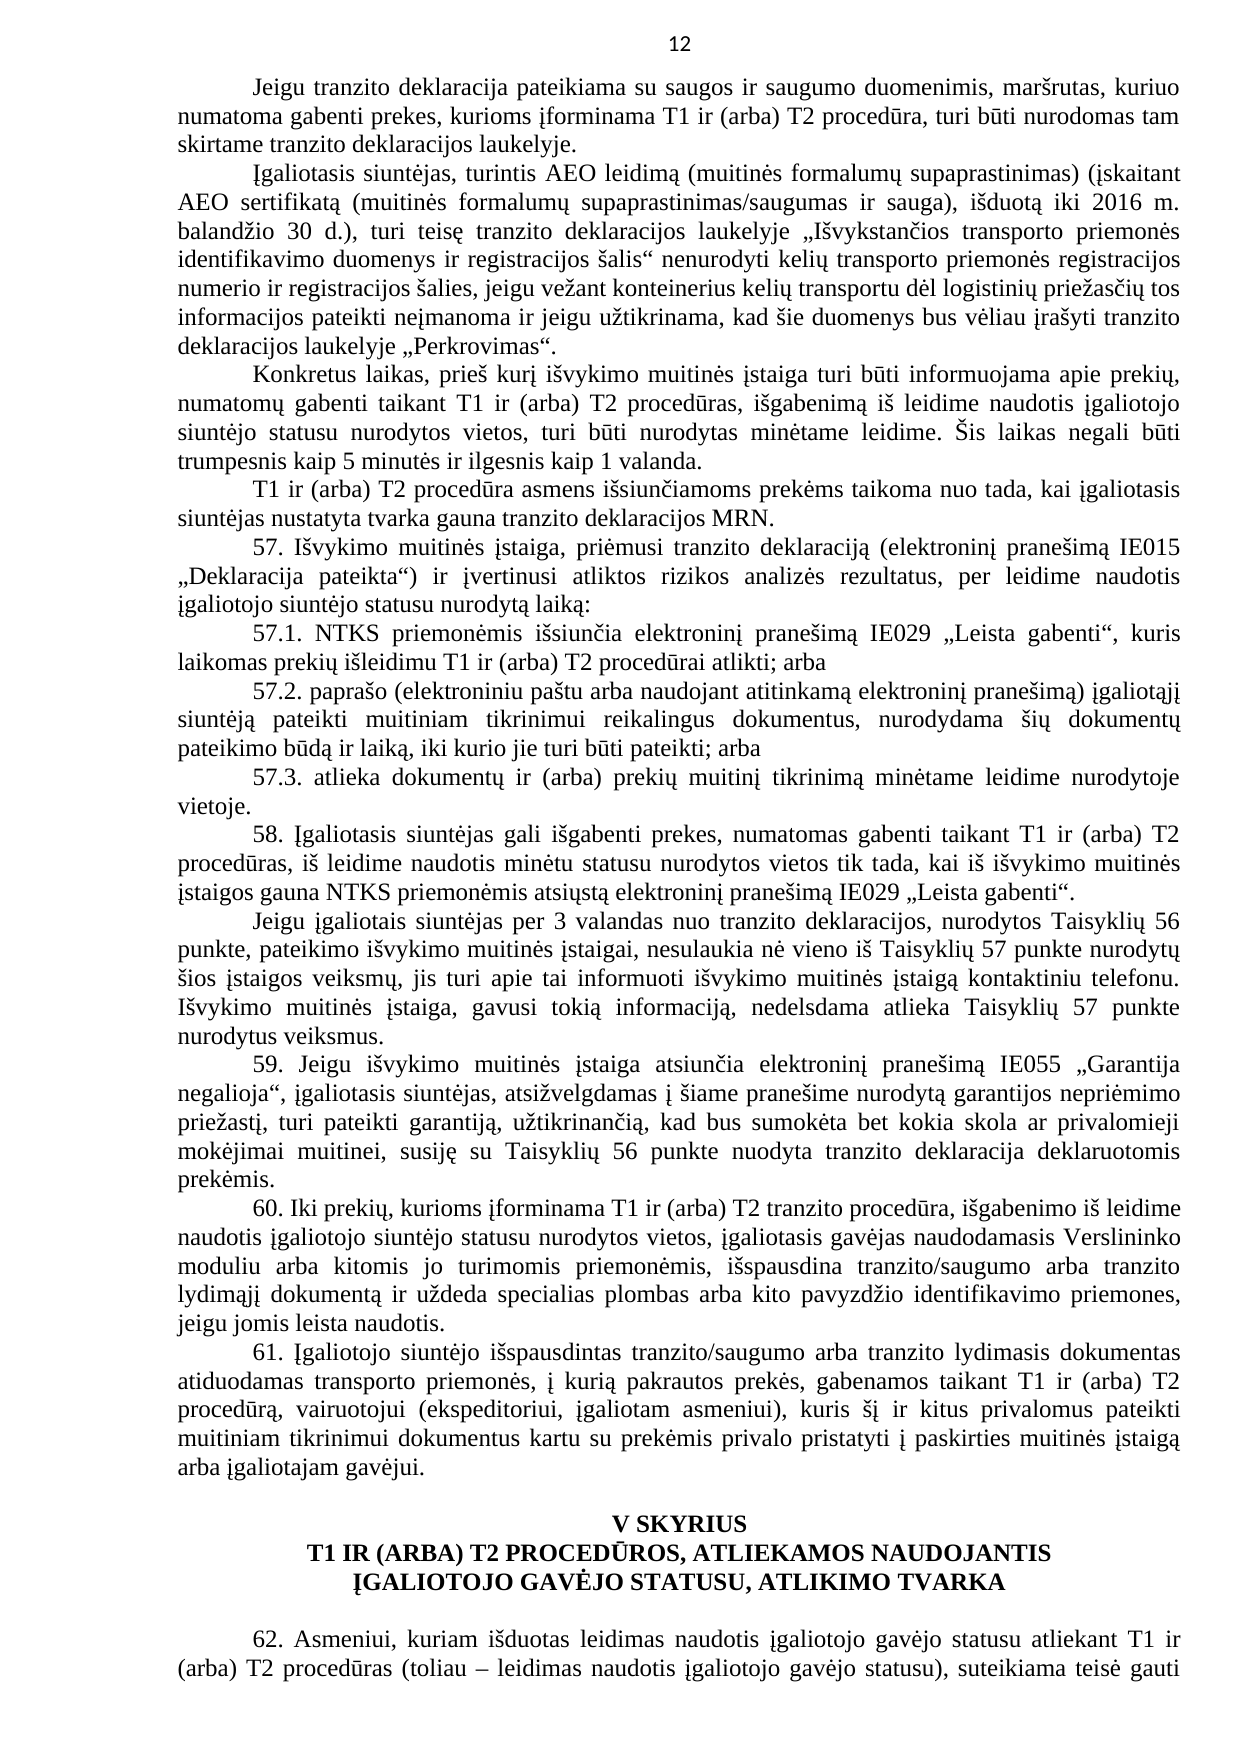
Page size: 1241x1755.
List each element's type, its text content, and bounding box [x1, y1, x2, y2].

text Konkretus laikas, prieš kurį išvykimo muitinės įstaiga turi būti informuojama apie prekių, numatomų gabenti taikant T1 ir (arba) T2 procedūras, išgabenimą iš leidime naudotis įgaliotojo siuntėjo statusu nurodytos vietos, turi būti nurodytas minėtame leidime. Šis laikas negali būti trumpesnis kaip 5 minutės ir ilgesnis kaip 1 valanda. [177, 359, 1181, 474]
text Įgaliotasis siuntėjas, turintis AEO leidimą (muitinės formalumų supaprastinimas) (įskaitant AEO sertifikatą (muitinės formalumų supaprastinimas/saugumas ir sauga), išduotą iki 2016 m. balandžio 30 d.), turi teisę tranzito deklaracijos laukelyje „Išvykstančios transporto priemonės identifikavimo duomenys ir registracijos šalis“ nenurodyti kelių transporto priemonės registracijos numerio ir registracijos šalies, jeigu vežant konteinerius kelių transportu dėl logistinių priežasčių tos informacijos pateikti neįmanoma ir jeigu užtikrinama, kad šie duomenys bus vėliau įrašyti tranzito deklaracijos laukelyje „Perkrovimas“. [177, 158, 1181, 359]
text Jeigu įgaliotais siuntėjas per 3 valandas nuo tranzito deklaracijos, nurodytos Taisyklių 56 punkte, pateikimo išvykimo muitinės įstaigai, nesulaukia nė vieno iš Taisyklių 57 punkte nurodytų šios įstaigos veiksmų, jis turi apie tai informuoti išvykimo muitinės įstaigą kontaktiniu telefonu. Išvykimo muitinės įstaiga, gavusi tokią informaciją, nedelsdama atlieka Taisyklių 57 punkte nurodytus veiksmus. [177, 906, 1181, 1049]
text 61. Įgaliotojo siuntėjo išspausdintas tranzito/saugumo arba tranzito lydimasis dokumentas atiduodamas transporto priemonės, į kurią pakrautos prekės, gabenamos taikant T1 ir (arba) T2 procedūrą, vairuotojui (ekspeditoriui, įgaliotam asmeniui), kuris šį ir kitus privalomus pateikti muitiniam tikrinimui dokumentus kartu su prekėmis privalo pristatyti į paskirties muitinės įstaigą arba įgaliotajam gavėjui. [177, 1337, 1181, 1481]
text 58. Įgaliotasis siuntėjas gali išgabenti prekes, numatomas gabenti taikant T1 ir (arba) T2 procedūras, iš leidime naudotis minėtu statusu nurodytos vietos tik tada, kai iš išvykimo muitinės įstaigos gauna NTKS priemonėmis atsiųstą elektroninį pranešimą IE029 „Leista gabenti“. [177, 819, 1181, 906]
text Jeigu tranzito deklaracija pateikiama su saugos ir saugumo duomenimis, maršrutas, kuriuo numatoma gabenti prekes, kurioms įforminama T1 ir (arba) T2 procedūra, turi būti nurodomas tam skirtame tranzito deklaracijos laukelyje. [177, 72, 1181, 158]
text T1 ir (ARBA) T2 PROCEDŪROS, ATLIEKAMOS NAUDOJANTIS [177, 1538, 1181, 1567]
text 60. Iki prekių, kurioms įforminama T1 ir (arba) T2 tranzito procedūra, išgabenimo iš leidime naudotis įgaliotojo siuntėjo statusu nurodytos vietos, įgaliotasis gavėjas naudodamasis Verslininko moduliu arba kitomis jo turimomis priemonėmis, išspausdina tranzito/saugumo arba tranzito lydimąjį dokumentą ir uždeda specialias plombas arba kito pavyzdžio identifikavimo priemones, jeigu jomis leista naudotis. [177, 1193, 1181, 1337]
text T1 ir (arba) T2 procedūra asmens išsiunčiamoms prekėms taikoma nuo tada, kai įgaliotasis siuntėjas nustatyta tvarka gauna tranzito deklaracijos MRN. [177, 474, 1181, 532]
text 57. Išvykimo muitinės įstaiga, priėmusi tranzito deklaraciją (elektroninį pranešimą IE015 „Deklaracija pateikta“) ir įvertinusi atliktos rizikos analizės rezultatus, per leidime naudotis įgaliotojo siuntėjo statusu nurodytą laiką: [177, 532, 1181, 618]
text 57.3. atlieka dokumentų ir (arba) prekių muitinį tikrinimą minėtame leidime nurodytoje vietoje. [177, 762, 1181, 819]
text 57.2. paprašo (elektroniniu paštu arba naudojant atitinkamą elektroninį pranešimą) įgaliotąjį siuntėją pateikti muitiniam tikrinimui reikalingus dokumentus, nurodydama šių dokumentų pateikimo būdą ir laiką, iki kurio jie turi būti pateikti; arba [177, 676, 1181, 762]
text ĮGALIOTOJO GAVĖJO STATUSU, ATLIKIMO TVARKA [177, 1567, 1181, 1596]
text V SKYRIUS [177, 1509, 1181, 1538]
text 62. Asmeniui, kuriam išduotas leidimas naudotis įgaliotojo gavėjo statusu atliekant T1 ir (arba) T2 procedūras (toliau – leidimas naudotis įgaliotojo gavėjo statusu), suteikiama teisė gauti [177, 1624, 1181, 1682]
text 57.1. NTKS priemonėmis išsiunčia elektroninį pranešimą IE029 „Leista gabenti“, kuris laikomas prekių išleidimu T1 ir (arba) T2 procedūrai atlikti; arba [177, 618, 1181, 676]
text 59. Jeigu išvykimo muitinės įstaiga atsiunčia elektroninį pranešimą IE055 „Garantija negalioja“, įgaliotasis siuntėjas, atsižvelgdamas į šiame pranešime nurodytą garantijos nepriėmimo priežastį, turi pateikti garantiją, užtikrinančią, kad bus sumokėta bet kokia skola ar privalomieji mokėjimai muitinei, susiję su Taisyklių 56 punkte nuodyta tranzito deklaracija deklaruotomis prekėmis. [177, 1049, 1181, 1193]
